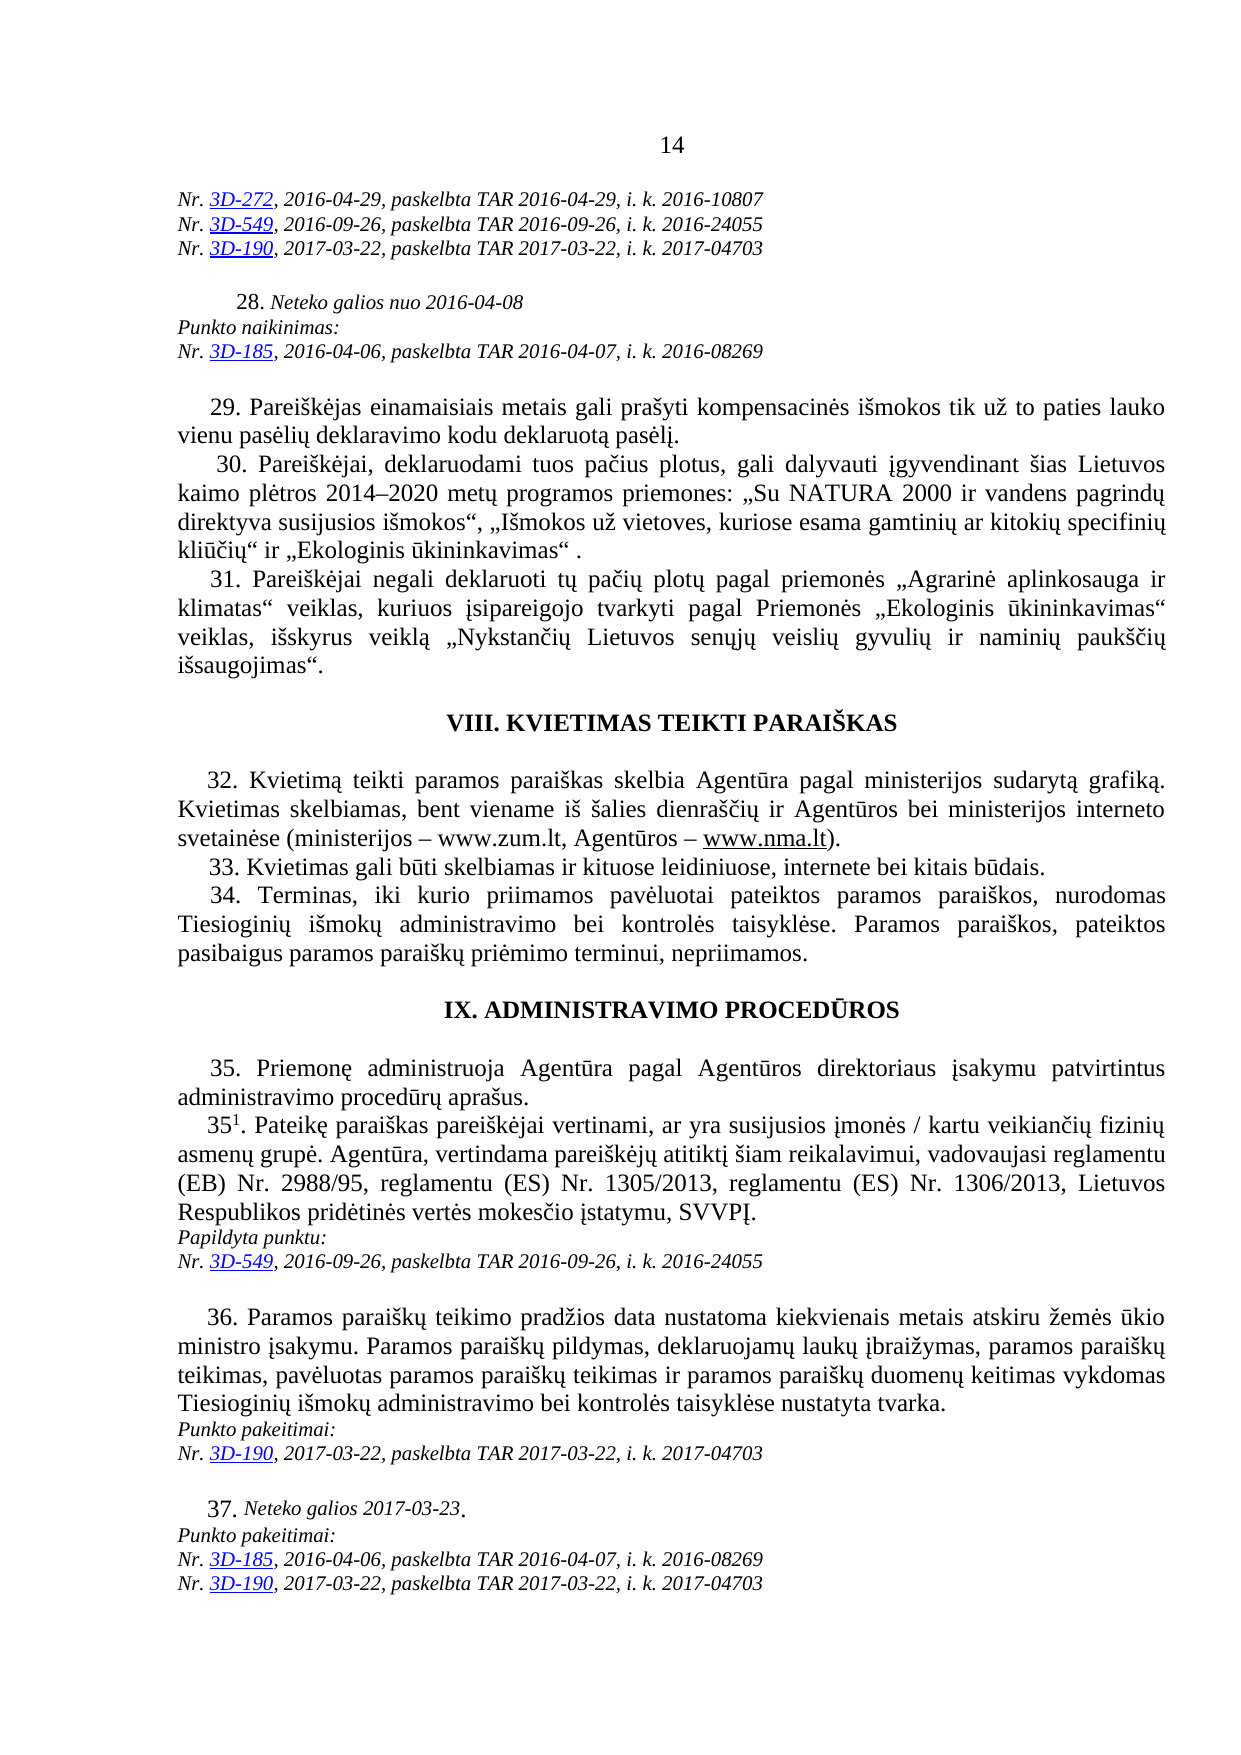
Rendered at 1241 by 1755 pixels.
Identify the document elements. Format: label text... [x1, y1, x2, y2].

text 32. Kvietimą teikti paramos paraiškas skelbia Agentūra pagal ministerijos sudarytą grafiką. Kvietimas skelbiamas, bent viename iš šalies dienraščių ir Agentūros bei ministerijos interneto svetainėse (ministerijos – www.zum.lt, Agentūros – www.nma.lt). [177, 765, 1167, 852]
text VIII. KVIETIMAS TEIKTI PARAIŠKAS [177, 708, 1167, 737]
text IX. ADMINISTRAVIMO PROCEDŪROS [177, 995, 1167, 1024]
text 33. Kvietimas gali būti skelbiamas ir kituose leidiniuose, internete bei kitais būdais. [177, 852, 1167, 880]
text 29. Pareiškėjas einamaisiais metais gali prašyti kompensacinės išmokos tik už to paties lauko vienu pasėlių deklaravimo kodu deklaruotą pasėlį. [177, 392, 1167, 449]
text 36. Paramos paraiškų teikimo pradžios data nustatoma kiekvienais metais atskiru žemės ūkio ministro įsakymu. Paramos paraiškų pildymas, deklaruojamų laukų įbraižymas, paramos paraiškų teikimas, pavėluotas paramos paraiškų teikimas ir paramos paraiškų duomenų keitimas vykdomas Tiesioginių išmokų administravimo bei kontrolės taisyklėse nustatyta tvarka. [177, 1302, 1167, 1417]
text 35. Priemonę administruoja Agentūra pagal Agentūros direktoriaus įsakymu patvirtintus administravimo procedūrų aprašus. [177, 1053, 1167, 1110]
text 30. Pareiškėjai, deklaruodami tuos pačius plotus, gali dalyvauti įgyvendinant šias Lietuvos kaimo plėtros 2014–2020 metų programos priemones: „Su NATURA 2000 ir vandens pagrindų direktyva susijusios išmokos“, „Išmokos už vietoves, kuriose esama gamtinių ar kitokių specifinių kliūčių“ ir „Ekologinis ūkininkavimas“ . [177, 449, 1167, 564]
text 351. Pateikę paraiškas pareiškėjai vertinami, ar yra susijusios įmonės / kartu veikiančių fizinių asmenų grupė. Agentūra, vertindama pareiškėjų atitiktį šiam reikalavimui, vadovaujasi reglamentu (EB) Nr. 2988/95, reglamentu (ES) Nr. 1305/2013, reglamentu (ES) Nr. 1306/2013, Lietuvos Respublikos pridėtinės vertės mokesčio įstatymu, SVVPĮ. [177, 1110, 1167, 1225]
text Nr. 3D-185, 2016-04-06, paskelbta TAR 2016-04-07, i. k. 2016-08269 [177, 1547, 1167, 1571]
text 28. Neteko galios nuo 2016-04-08 [177, 288, 1167, 315]
text 37. Neteko galios 2017-03-23. [177, 1494, 1167, 1523]
text Nr. 3D-185, 2016-04-06, paskelbta TAR 2016-04-07, i. k. 2016-08269 [177, 339, 1167, 363]
text Nr. 3D-190, 2017-03-22, paskelbta TAR 2017-03-22, i. k. 2017-04703 [177, 1441, 1167, 1465]
text 31. Pareiškėjai negali deklaruoti tų pačių plotų pagal priemonės „Agrarinė aplinkosauga ir klimatas“ veiklas, kuriuos įsipareigojo tvarkyti pagal Priemonės „Ekologinis ūkininkavimas“ veiklas, išskyrus veiklą „Nykstančių Lietuvos senųjų veislių gyvulių ir naminių paukščių išsaugojimas“. [177, 564, 1167, 679]
text Nr. 3D-190, 2017-03-22, paskelbta TAR 2017-03-22, i. k. 2017-04703 [177, 236, 1167, 259]
text Punkto pakeitimai: [177, 1417, 1167, 1441]
text Nr. 3D-549, 2016-09-26, paskelbta TAR 2016-09-26, i. k. 2016-24055 [177, 211, 1167, 236]
text Punkto naikinimas: [177, 315, 1167, 339]
text Papildyta punktu: [177, 1225, 1167, 1249]
text 34. Terminas, iki kurio priimamos pavėluotai pateiktos paramos paraiškos, nurodomas Tiesioginių išmokų administravimo bei kontrolės taisyklėse. Paramos paraiškos, pateiktos pasibaigus paramos paraiškų priėmimo terminui, nepriimamos. [177, 880, 1167, 967]
text Nr. 3D-549, 2016-09-26, paskelbta TAR 2016-09-26, i. k. 2016-24055 [177, 1249, 1167, 1273]
text Nr. 3D-272, 2016-04-29, paskelbta TAR 2016-04-29, i. k. 2016-10807 [177, 187, 1167, 211]
text Punkto pakeitimai: [177, 1523, 1167, 1547]
text Nr. 3D-190, 2017-03-22, paskelbta TAR 2017-03-22, i. k. 2017-04703 [177, 1571, 1167, 1595]
